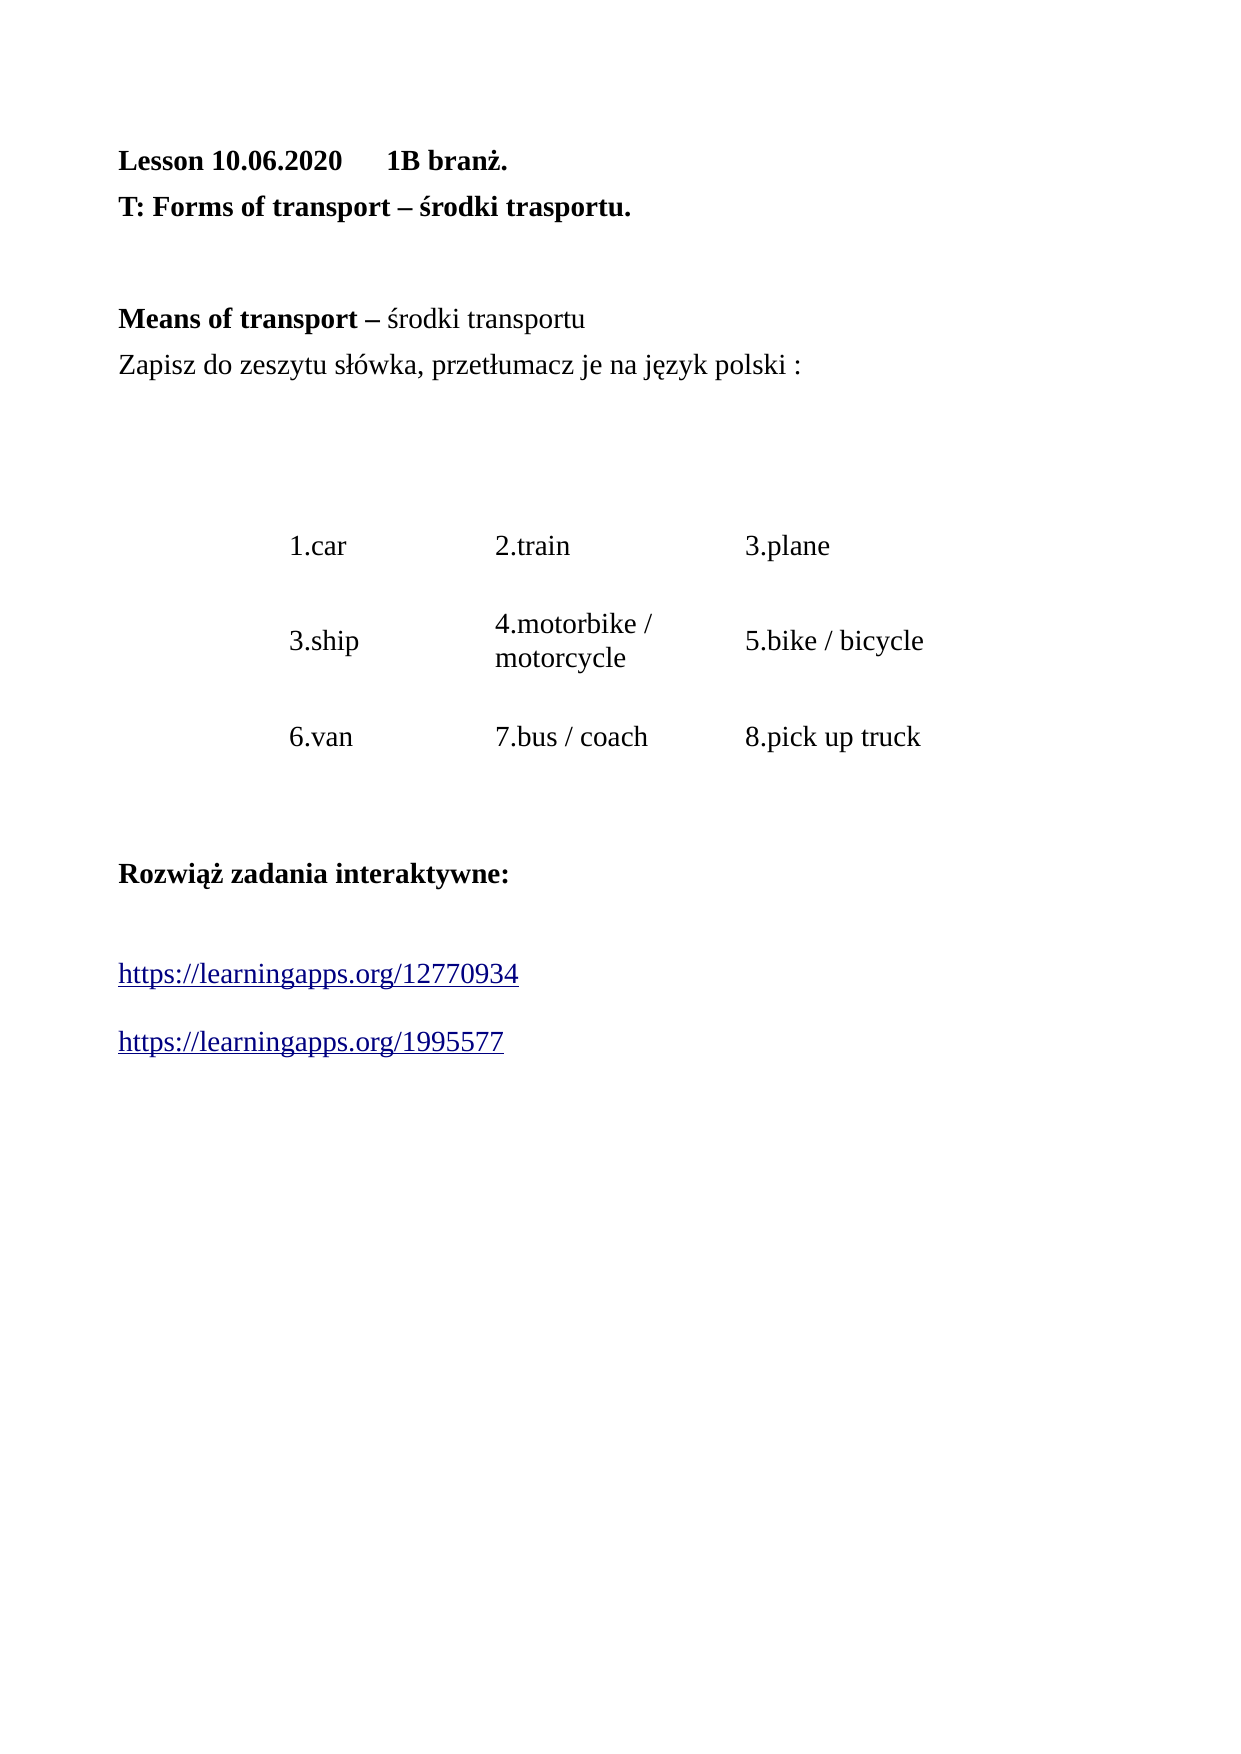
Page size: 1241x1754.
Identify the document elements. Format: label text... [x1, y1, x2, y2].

table_cell [742, 677, 955, 716]
table_cell [742, 564, 955, 604]
text Rozwiąż zadania interaktywne: [118, 856, 1122, 889]
table_cell [492, 564, 742, 604]
table_header [742, 486, 955, 525]
text https://learningapps.org/1995577 [118, 1024, 1122, 1057]
subtitle Means of transport – środki transportu [118, 301, 1122, 335]
table_cell [286, 564, 492, 604]
text T: Forms of transport – środki trasportu. [118, 189, 1122, 223]
table_cell [286, 677, 492, 716]
table_cell 7.bus / coach [492, 716, 742, 755]
table_cell 3.ship [286, 604, 492, 677]
table_cell 6.van [286, 716, 492, 755]
table_cell 4.motorbike / motorcycle [492, 604, 742, 677]
table_cell 2.train [492, 525, 742, 564]
table_cell 8.pick up truck [742, 716, 955, 755]
table_cell 5.bike / bicycle [742, 604, 955, 677]
subtitle Lesson 10.06.2020 1B branż. [118, 143, 1122, 177]
text Zapisz do zeszytu słówka, przetłumacz je na język polski : [118, 347, 1122, 381]
text https://learningapps.org/12770934 [118, 957, 1122, 990]
table_header [286, 486, 492, 525]
table_header [492, 486, 742, 525]
table_cell [492, 677, 742, 716]
table_cell 3.plane [742, 525, 955, 564]
table_cell 1.car [286, 525, 492, 564]
